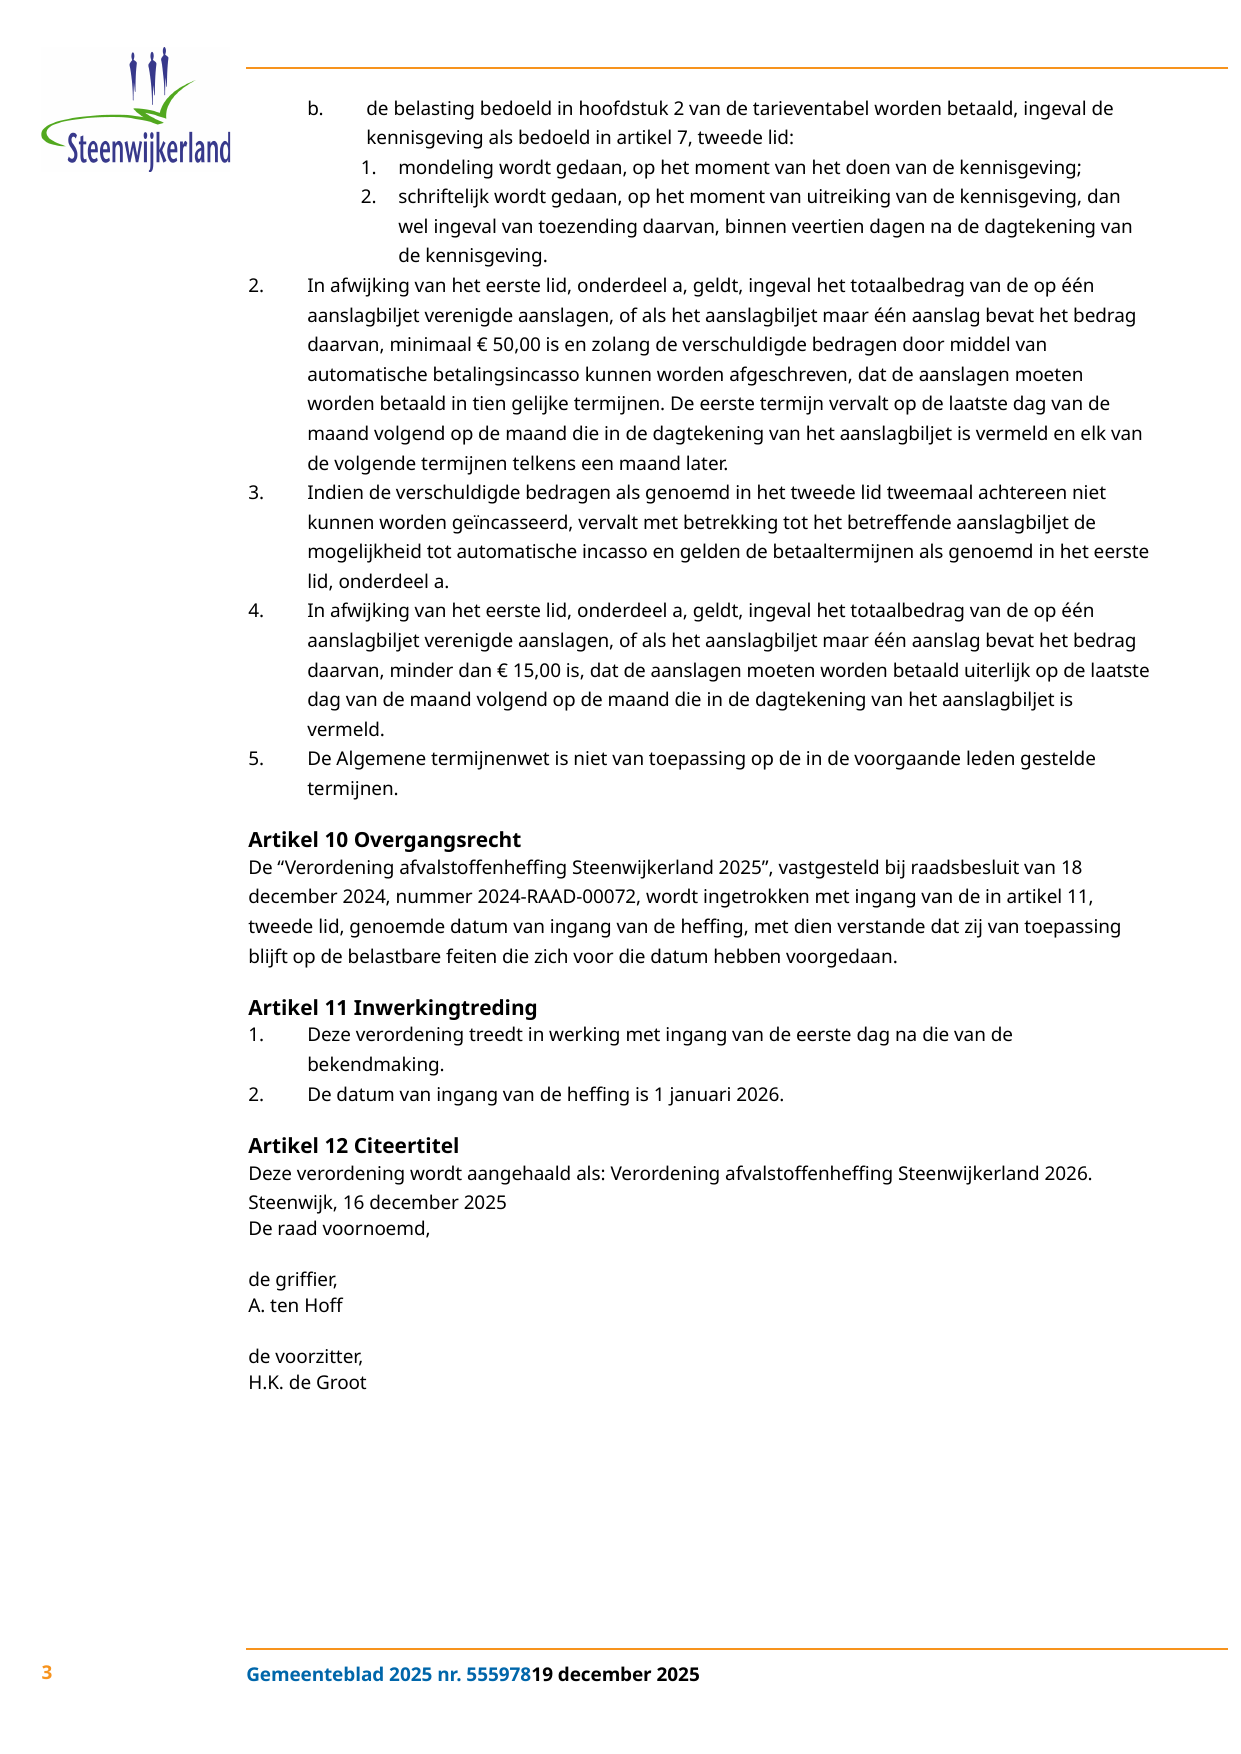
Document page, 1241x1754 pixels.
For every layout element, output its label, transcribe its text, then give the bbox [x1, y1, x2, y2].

list In afwijking van het eerste lid, onderdeel a, geldt, ingeval het totaalbedrag van de op één aanslagbiljet verenigde aanslagen, of als het aanslagbiljet maar één aanslag bevat het bedrag daarvan, minder dan € 15,00 is, dat de aanslagen moeten worden betaald uiterlijk op de laatste dag van de maand volgend op de maand die in de dagtekening van het aanslagbiljet is vermeld. [248, 598, 1152, 742]
picture [41, 47, 231, 172]
list De Algemene termijnenwet is niet van toepassing op de in de voorgaande leden gestelde termijnen. [248, 746, 1152, 801]
list schriftelijk wordt gedaan, op het moment van uitreiking van de kennisgeving, dan wel ingeval van toezending daarvan, binnen veertien dagen na de dagtekening van de kennisgeving. [361, 183, 1152, 268]
text Artikel 10 Overgangsrecht [248, 826, 1152, 854]
text Artikel 11 Inwerkingtreding [248, 993, 1152, 1022]
list In afwijking van het eerste lid, onderdeel a, geldt, ingeval het totaalbedrag van de op één aanslagbiljet verenigde aanslagen, of als het aanslagbiljet maar één aanslag bevat het bedrag daarvan, minimaal € 50,00 is en zolang de verschuldigde bedragen door middel van automatische betalingsincasso kunnen worden afgeschreven, dat de aanslagen moeten worden betaald in tien gelijke termijnen. De eerste termijn vervalt op de laatste dag van de maand volgend op de maand die in de dagtekening van het aanslagbiljet is vermeld en elk van de volgende termijnen telkens een maand later. [248, 272, 1152, 476]
text De “Verordening afvalstoffenheffing Steenwijkerland 2025”, vastgesteld bij raadsbesluit van 18 december 2024, nummer 2024-RAAD-00072, wordt ingetrokken met ingang van de in artikel 11, tweede lid, genoemde datum van ingang van de heffing, met dien verstande dat zij van toepassing blijft op de belastbare feiten die zich voor die datum hebben voorgedaan. [248, 854, 1152, 968]
text de voorzitter, [248, 1344, 1152, 1369]
text Artikel 12 Citeertitel [248, 1131, 1152, 1160]
list mondeling wordt gedaan, op het moment van het doen van de kennisgeving; [361, 154, 1152, 180]
text de griffier, [248, 1266, 1152, 1292]
list Indien de verschuldigde bedragen als genoemd in het tweede lid tweemaal achtereen niet kunnen worden geïncasseerd, vervalt met betrekking tot het betreffende aanslagbiljet de mogelijkheid tot automatische incasso en gelden de betaaltermijnen als genoemd in het eerste lid, onderdeel a. [248, 479, 1152, 594]
text De raad voornoemd, [248, 1215, 1152, 1241]
text H.K. de Groot [248, 1369, 1152, 1395]
list de belasting bedoeld in hoofdstuk 2 van de tarieventabel worden betaald, ingeval de kennisgeving als bedoeld in artikel 7, tweede lid: [307, 95, 1152, 150]
text A. ten Hoff [248, 1292, 1152, 1318]
list De datum van ingang van de heffing is 1 januari 2026. [248, 1081, 1152, 1107]
text Steenwijk, 16 december 2025 [248, 1189, 1152, 1215]
list Deze verordening treedt in werking met ingang van de eerste dag na die van de bekendmaking. [248, 1022, 1152, 1077]
text Deze verordening wordt aangehaald als: Verordening afvalstoffenheffing Steenwijkerland 2026. [248, 1160, 1152, 1185]
